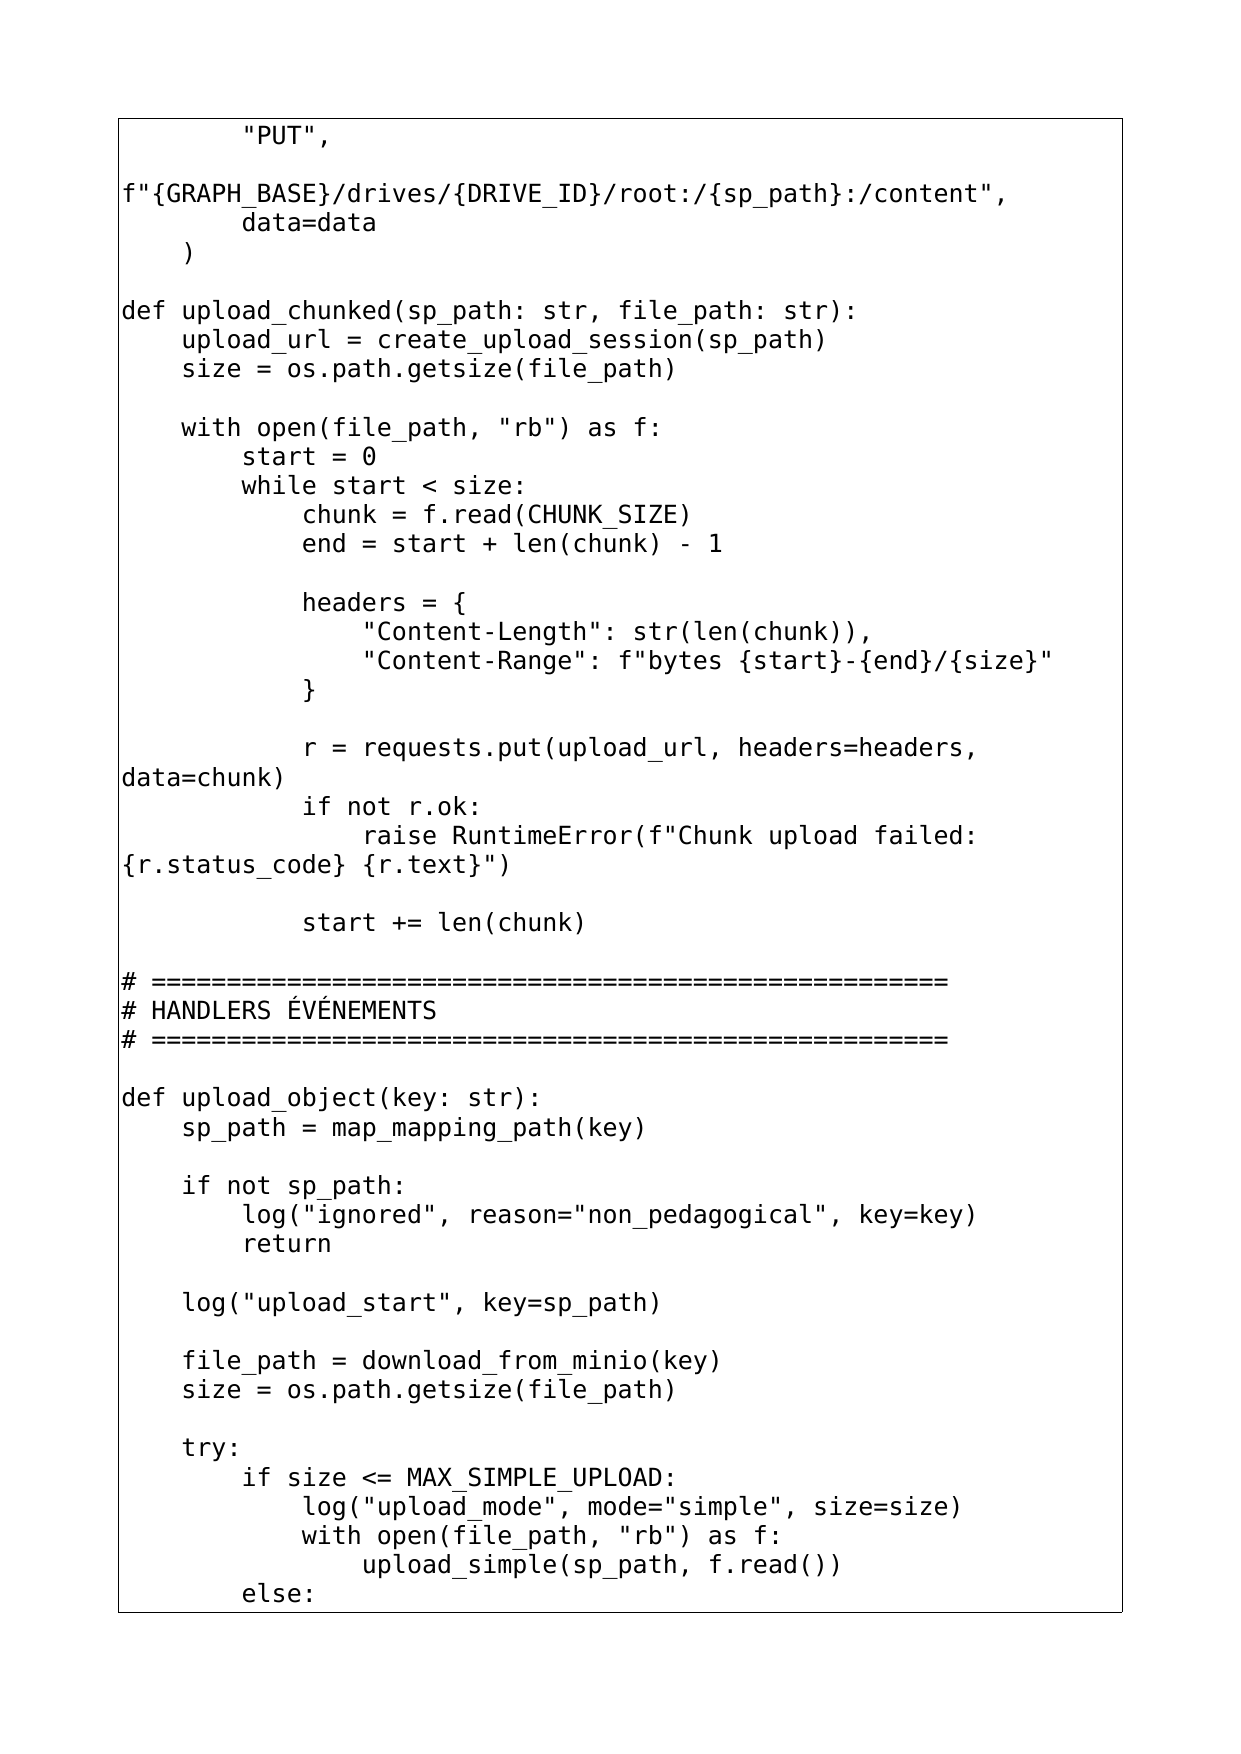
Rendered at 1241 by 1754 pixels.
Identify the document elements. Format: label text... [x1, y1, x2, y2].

table_header "PUT", f"{GRAPH_BASE}/drives/{DRIVE_ID}/root:/{sp_path}:/content", data=data ) def upload_chunked(sp_path: str, file_path: str): upload_url = create_upload_session(sp_path) size = os.path.getsize(file_path) with open(file_path, "rb") as f: start = 0 while start < size: chunk = f.read(CHUNK_SIZE) end = start + len(chunk) - 1 headers = { "Content-Length": str(len(chunk)), "Content-Range": f"bytes {start}-{end}/{size}" } r = requests.put(upload_url, headers=headers, data=chunk) if not r.ok: raise RuntimeError(f"Chunk upload failed: {r.status_code} {r.text}") start += len(chunk) # ===================================================== # HANDLERS ÉVÉNEMENTS # ===================================================== def upload_object(key: str): sp_path = map_mapping_path(key) if not sp_path: log("ignored", reason="non_pedagogical", key=key) return log("upload_start", key=sp_path) file_path = download_from_minio(key) size = os.path.getsize(file_path) try: if size <= MAX_SIMPLE_UPLOAD: log("upload_mode", mode="simple", size=size) with open(file_path, "rb") as f: upload_simple(sp_path, f.read()) else: [119, 119, 1122, 1612]
